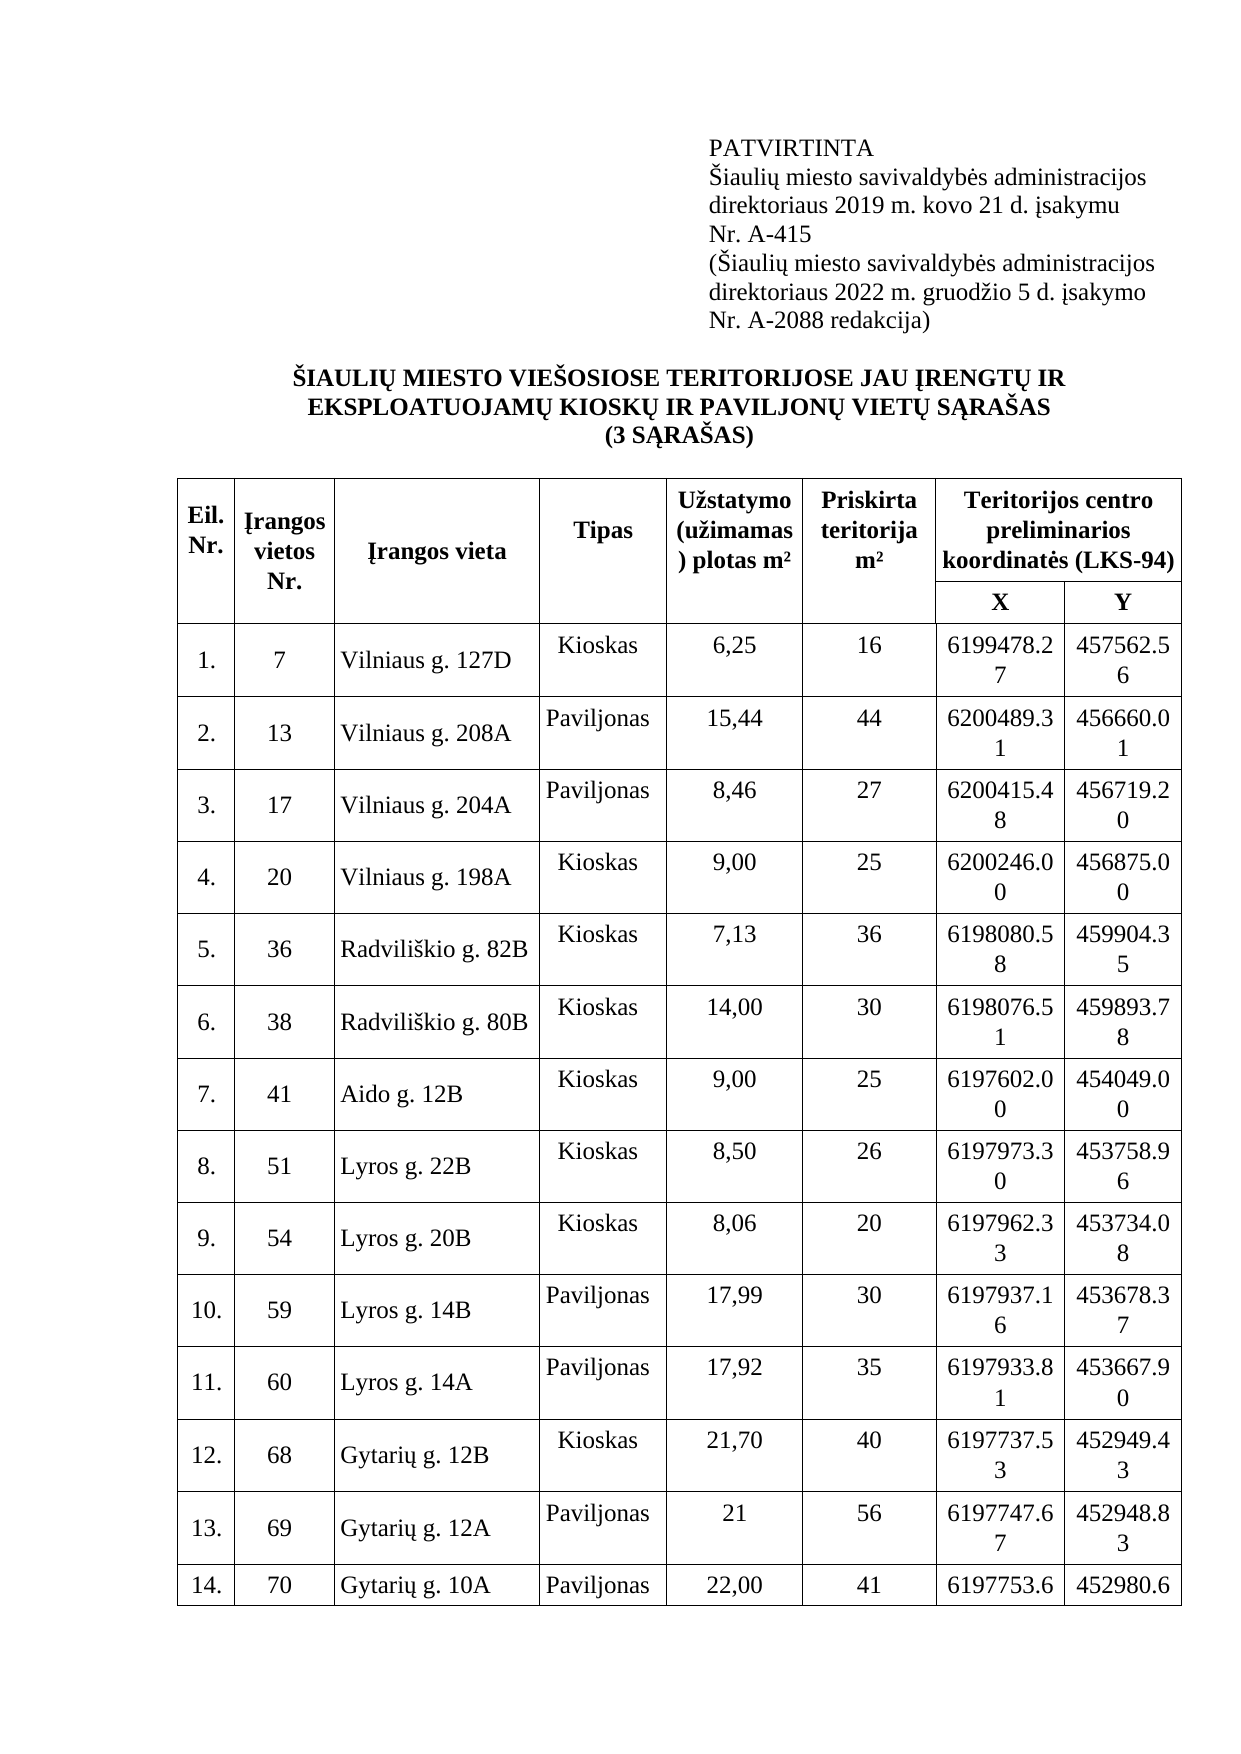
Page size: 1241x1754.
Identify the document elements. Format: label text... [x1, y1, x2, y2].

table_cell 20 [803, 1203, 936, 1274]
table_cell 59 [235, 1275, 334, 1346]
table_cell Radviliškio g. 80B [335, 986, 539, 1057]
table_cell 17,99 [667, 1275, 802, 1346]
table_cell 6197973.30 [937, 1131, 1064, 1202]
table_cell 6198076.51 [937, 986, 1064, 1057]
table_cell 13 [235, 697, 334, 769]
table_cell 453667.90 [1065, 1347, 1181, 1418]
table_cell 36 [235, 914, 334, 985]
table_cell 456875.00 [1065, 842, 1181, 913]
table_cell 6197933.81 [937, 1347, 1064, 1418]
table_cell 17 [235, 770, 334, 841]
table_cell 2. [178, 697, 234, 769]
text Šiaulių miesto savivaldybės administracijos [709, 162, 1181, 190]
text (Šiaulių miesto savivaldybės administracijos [709, 248, 1181, 277]
table_cell 6197747.67 [937, 1492, 1064, 1564]
table_cell 69 [235, 1492, 334, 1564]
table_cell Vilniaus g. 204A [335, 770, 539, 841]
table_cell 21,70 [667, 1420, 802, 1491]
table_cell 6197753.6 [937, 1565, 1064, 1605]
table_cell 452949.43 [1065, 1420, 1181, 1491]
table_cell Vilniaus g. 198A [335, 842, 539, 913]
table_cell 6197937.16 [937, 1275, 1064, 1346]
table_cell 3. [178, 770, 234, 841]
table_cell 459893.78 [1065, 986, 1181, 1057]
table_cell 14. [178, 1565, 234, 1605]
table_cell 11. [178, 1347, 234, 1418]
text direktoriaus 2019 m. kovo 21 d. įsakymu [709, 190, 1181, 219]
table_cell 6197602.00 [937, 1059, 1064, 1130]
table_cell [178, 581, 234, 623]
table_header Tipas [540, 479, 666, 581]
table_header Eil. Nr. [178, 479, 234, 581]
table_cell Gytarių g. 12A [335, 1492, 539, 1564]
table_cell 6,25 [667, 624, 802, 696]
text ŠIAULIŲ MIESTO VIEŠOSIOSE TERITORIJOSE JAU ĮRENGTŲ IR EKSPLOATUOJAMŲ KIOSKŲ IR PAVILJONŲ VIETŲ SĄRAŠAS [177, 363, 1181, 420]
table_cell 41 [803, 1565, 936, 1605]
table_cell Vilniaus g. 127D [335, 624, 539, 696]
table_cell 44 [803, 697, 936, 769]
table_cell 15,44 [667, 697, 802, 769]
table_cell 9,00 [667, 1059, 802, 1130]
table_cell 21 [667, 1492, 802, 1564]
table_cell 20 [235, 842, 334, 913]
text direktoriaus 2022 m. gruodžio 5 d. įsakymo [709, 277, 1181, 305]
table_cell 26 [803, 1131, 936, 1202]
table_cell Paviljonas [540, 697, 666, 769]
table_cell 453678.37 [1065, 1275, 1181, 1346]
table_cell 7,13 [667, 914, 802, 985]
table_cell Kioskas [540, 842, 666, 913]
table_cell 9. [178, 1203, 234, 1274]
table_header Užstatymo (užimamas) plotas m² [667, 479, 802, 581]
text Nr. A-415 [709, 219, 1181, 248]
table_cell Gytarių g. 12B [335, 1420, 539, 1491]
table_cell Lyros g. 20B [335, 1203, 539, 1274]
table_cell Lyros g. 14B [335, 1275, 539, 1346]
table_cell Kioskas [540, 914, 666, 985]
table_cell 453758.96 [1065, 1131, 1181, 1202]
table_cell 6200415.48 [937, 770, 1064, 841]
table_cell 17,92 [667, 1347, 802, 1418]
table_cell 456660.01 [1065, 697, 1181, 769]
table_cell 70 [235, 1565, 334, 1605]
table_cell 7 [235, 624, 334, 696]
table_cell 1. [178, 624, 234, 696]
table_cell 6200246.00 [937, 842, 1064, 913]
table_cell Paviljonas [540, 1275, 666, 1346]
table_cell [803, 581, 935, 623]
table_cell 13. [178, 1492, 234, 1564]
table_cell Radviliškio g. 82B [335, 914, 539, 985]
table_cell 6. [178, 986, 234, 1057]
table_cell Lyros g. 22B [335, 1131, 539, 1202]
text PATVIRTINTA [709, 133, 1181, 162]
table_cell 51 [235, 1131, 334, 1202]
table_cell 5. [178, 914, 234, 985]
table_cell 8,46 [667, 770, 802, 841]
table_cell 8. [178, 1131, 234, 1202]
table_cell 6197737.53 [937, 1420, 1064, 1491]
text (3 SĄRAŠAS) [177, 420, 1181, 449]
table_cell Kioskas [540, 1059, 666, 1130]
table_cell 35 [803, 1347, 936, 1418]
table_cell 56 [803, 1492, 936, 1564]
table_cell 30 [803, 986, 936, 1057]
table_cell 457562.56 [1065, 624, 1181, 696]
table_cell 30 [803, 1275, 936, 1346]
text Nr. A-2088 redakcija) [709, 305, 1181, 334]
table_cell Paviljonas [540, 770, 666, 841]
table_cell Kioskas [540, 986, 666, 1057]
table_cell 25 [803, 842, 936, 913]
table_cell 41 [235, 1059, 334, 1130]
table_cell [540, 581, 666, 623]
table_cell 452948.83 [1065, 1492, 1181, 1564]
table_cell Kioskas [540, 1203, 666, 1274]
table_cell 6200489.31 [937, 697, 1064, 769]
table_header Įrangos vietos Nr. [235, 479, 334, 623]
table_cell 7. [178, 1059, 234, 1130]
table_cell Paviljonas [540, 1565, 666, 1605]
table_cell 6198080.58 [937, 914, 1064, 985]
table_cell 36 [803, 914, 936, 985]
table_cell Vilniaus g. 208A [335, 697, 539, 769]
table_cell Lyros g. 14A [335, 1347, 539, 1418]
table_cell 25 [803, 1059, 936, 1130]
table_cell 454049.00 [1065, 1059, 1181, 1130]
table_cell 60 [235, 1347, 334, 1418]
table_cell Paviljonas [540, 1347, 666, 1418]
table_cell 40 [803, 1420, 936, 1491]
table_cell 10. [178, 1275, 234, 1346]
table_header Priskirta teritorija m² [803, 479, 935, 581]
table_cell Paviljonas [540, 1492, 666, 1564]
table_cell Kioskas [540, 624, 666, 696]
table_cell 8,50 [667, 1131, 802, 1202]
table_cell 456719.20 [1065, 770, 1181, 841]
table_cell 16 [803, 624, 936, 696]
table_cell 6197962.33 [937, 1203, 1064, 1274]
table_cell 22,00 [667, 1565, 802, 1605]
table_cell 8,06 [667, 1203, 802, 1274]
table_cell 14,00 [667, 986, 802, 1057]
table_cell 459904.35 [1065, 914, 1181, 985]
table_cell 27 [803, 770, 936, 841]
table_cell [667, 581, 802, 623]
table_cell Aido g. 12B [335, 1059, 539, 1130]
table_header Įrangos vieta [335, 479, 539, 623]
table_cell Gytarių g. 10A [335, 1565, 539, 1605]
table_cell 54 [235, 1203, 334, 1274]
table_cell Kioskas [540, 1420, 666, 1491]
table_cell Kioskas [540, 1131, 666, 1202]
table_cell 452980.6 [1065, 1565, 1181, 1605]
table_cell X [936, 582, 1064, 623]
table_cell 453734.08 [1065, 1203, 1181, 1274]
table_cell 6199478.27 [937, 624, 1064, 696]
table_cell 4. [178, 842, 234, 913]
table_cell Y [1065, 582, 1181, 623]
table_cell 12. [178, 1420, 234, 1491]
table_cell 68 [235, 1420, 334, 1491]
table_header Teritorijos centro preliminarios koordinatės (LKS-94) [936, 479, 1181, 581]
table_cell 38 [235, 986, 334, 1057]
table_cell 9,00 [667, 842, 802, 913]
